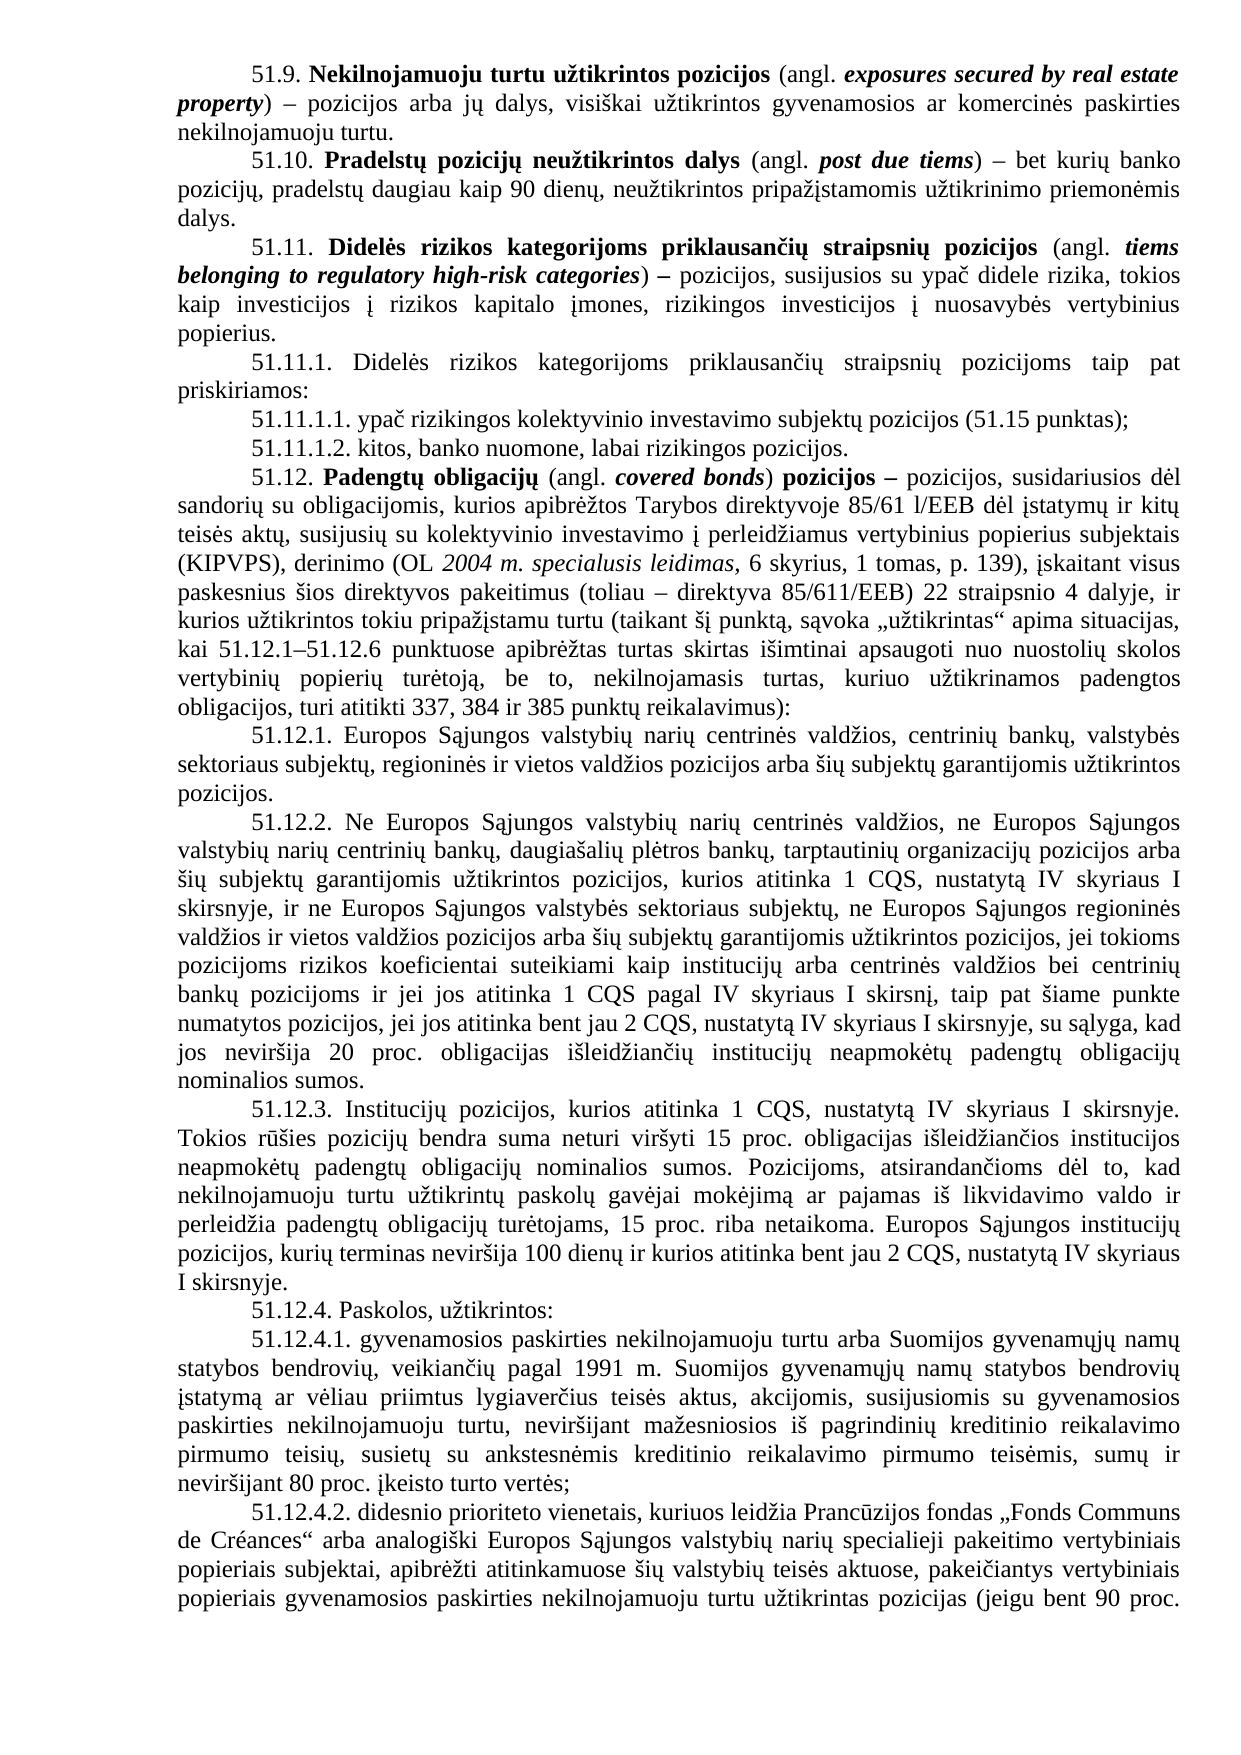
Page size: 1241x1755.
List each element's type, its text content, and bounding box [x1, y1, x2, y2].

text 51.10. Pradelstų pozicijų neužtikrintos dalys (angl. post due tiems) – bet kurių banko pozicijų, pradelstų daugiau kaip 90 dienų, neužtikrintos pripažįstamomis užtikrinimo priemonėmis dalys. [177, 145, 1181, 232]
text 51.12.3. Institucijų pozicijos, kurios atitinka 1 CQS, nustatytą IV skyriaus I skirsnyje. Tokios rūšies pozicijų bendra suma neturi viršyti 15 proc. obligacijas išleidžiančios institucijos neapmokėtų padengtų obligacijų nominalios sumos. Pozicijoms, atsirandančioms dėl to, kad nekilnojamuoju turtu užtikrintų paskolų gavėjai mokėjimą ar pajamas iš likvidavimo valdo ir perleidžia padengtų obligacijų turėtojams, 15 proc. riba netaikoma. Europos Sąjungos institucijų pozicijos, kurių terminas neviršija 100 dienų ir kurios atitinka bent jau 2 CQS, nustatytą IV skyriaus I skirsnyje. [177, 1094, 1181, 1295]
text 51.11.1.1. ypač rizikingos kolektyvinio investavimo subjektų pozicijos (51.15 punktas); [177, 404, 1181, 433]
text 51.12.2. Ne Europos Sąjungos valstybių narių centrinės valdžios, ne Europos Sąjungos valstybių narių centrinių bankų, daugiašalių plėtros bankų, tarptautinių organizacijų pozicijos arba šių subjektų garantijomis užtikrintos pozicijos, kurios atitinka 1 CQS, nustatytą IV skyriaus I skirsnyje, ir ne Europos Sąjungos valstybės sektoriaus subjektų, ne Europos Sąjungos regioninės valdžios ir vietos valdžios pozicijos arba šių subjektų garantijomis užtikrintos pozicijos, jei tokioms pozicijoms rizikos koeficientai suteikiami kaip institucijų arba centrinės valdžios bei centrinių bankų pozicijoms ir jei jos atitinka 1 CQS pagal IV skyriaus I skirsnį, taip pat šiame punkte numatytos pozicijos, jei jos atitinka bent jau 2 CQS, nustatytą IV skyriaus I skirsnyje, su sąlyga, kad jos neviršija 20 proc. obligacijas išleidžiančių institucijų neapmokėtų padengtų obligacijų nominalios sumos. [177, 807, 1181, 1094]
text 51.9. Nekilnojamuoju turtu užtikrintos pozicijos (angl. exposures secured by real estate property) – pozicijos arba jų dalys, visiškai užtikrintos gyvenamosios ar komercinės paskirties nekilnojamuoju turtu. [177, 59, 1181, 145]
text 51.11. Didelės rizikos kategorijoms priklausančių straipsnių pozicijos (angl. tiems belonging to regulatory high-risk categories) – pozicijos, susijusios su ypač didele rizika, tokios kaip investicijos į rizikos kapitalo įmones, rizikingos investicijos į nuosavybės vertybinius popierius. [177, 232, 1181, 347]
text 51.12.4. Paskolos, užtikrintos: [177, 1295, 1181, 1324]
text 51.11.1.2. kitos, banko nuomone, labai rizikingos pozicijos. [177, 433, 1181, 462]
text 51.12.4.1. gyvenamosios paskirties nekilnojamuoju turtu arba Suomijos gyvenamųjų namų statybos bendrovių, veikiančių pagal 1991 m. Suomijos gyvenamųjų namų statybos bendrovių įstatymą ar vėliau priimtus lygiaverčius teisės aktus, akcijomis, susijusiomis su gyvenamosios paskirties nekilnojamuoju turtu, neviršijant mažesniosios iš pagrindinių kreditinio reikalavimo pirmumo teisių, susietų su ankstesnėmis kreditinio reikalavimo pirmumo teisėmis, sumų ir neviršijant 80 proc. įkeisto turto vertės; [177, 1324, 1181, 1497]
text 51.11.1. Didelės rizikos kategorijoms priklausančių straipsnių pozicijoms taip pat priskiriamos: [177, 347, 1181, 404]
text 51.12. Padengtų obligacijų (angl. covered bonds) pozicijos – pozicijos, susidariusios dėl sandorių su obligacijomis, kurios apibrėžtos Tarybos direktyvoje 85/61 l/EEB dėl įstatymų ir kitų teisės aktų, susijusių su kolektyvinio investavimo į perleidžiamus vertybinius popierius subjektais (KIPVPS), derinimo (OL 2004 m. specialusis leidimas, 6 skyrius, 1 tomas, p. 139), įskaitant visus paskesnius šios direktyvos pakeitimus (toliau – direktyva 85/611/EEB) 22 straipsnio 4 dalyje, ir kurios užtikrintos tokiu pripažįstamu turtu (taikant šį punktą, sąvoka „užtikrintas“ apima situacijas, kai 51.12.1–51.12.6 punktuose apibrėžtas turtas skirtas išimtinai apsaugoti nuo nuostolių skolos vertybinių popierių turėtoją, be to, nekilnojamasis turtas, kuriuo užtikrinamos padengtos obligacijos, turi atitikti 337, 384 ir 385 punktų reikalavimus): [177, 462, 1181, 720]
text 51.12.1. Europos Sąjungos valstybių narių centrinės valdžios, centrinių bankų, valstybės sektoriaus subjektų, regioninės ir vietos valdžios pozicijos arba šių subjektų garantijomis užtikrintos pozicijos. [177, 720, 1181, 807]
text 51.12.4.2. didesnio prioriteto vienetais, kuriuos leidžia Prancūzijos fondas „Fonds Communs de Créances“ arba analogiški Europos Sąjungos valstybių narių specialieji pakeitimo vertybiniais popieriais subjektai, apibrėžti atitinkamuose šių valstybių teisės aktuose, pakeičiantys vertybiniais popieriais gyvenamosios paskirties nekilnojamuoju turtu užtikrintas pozicijas (jeigu bent 90 proc. [177, 1497, 1181, 1612]
